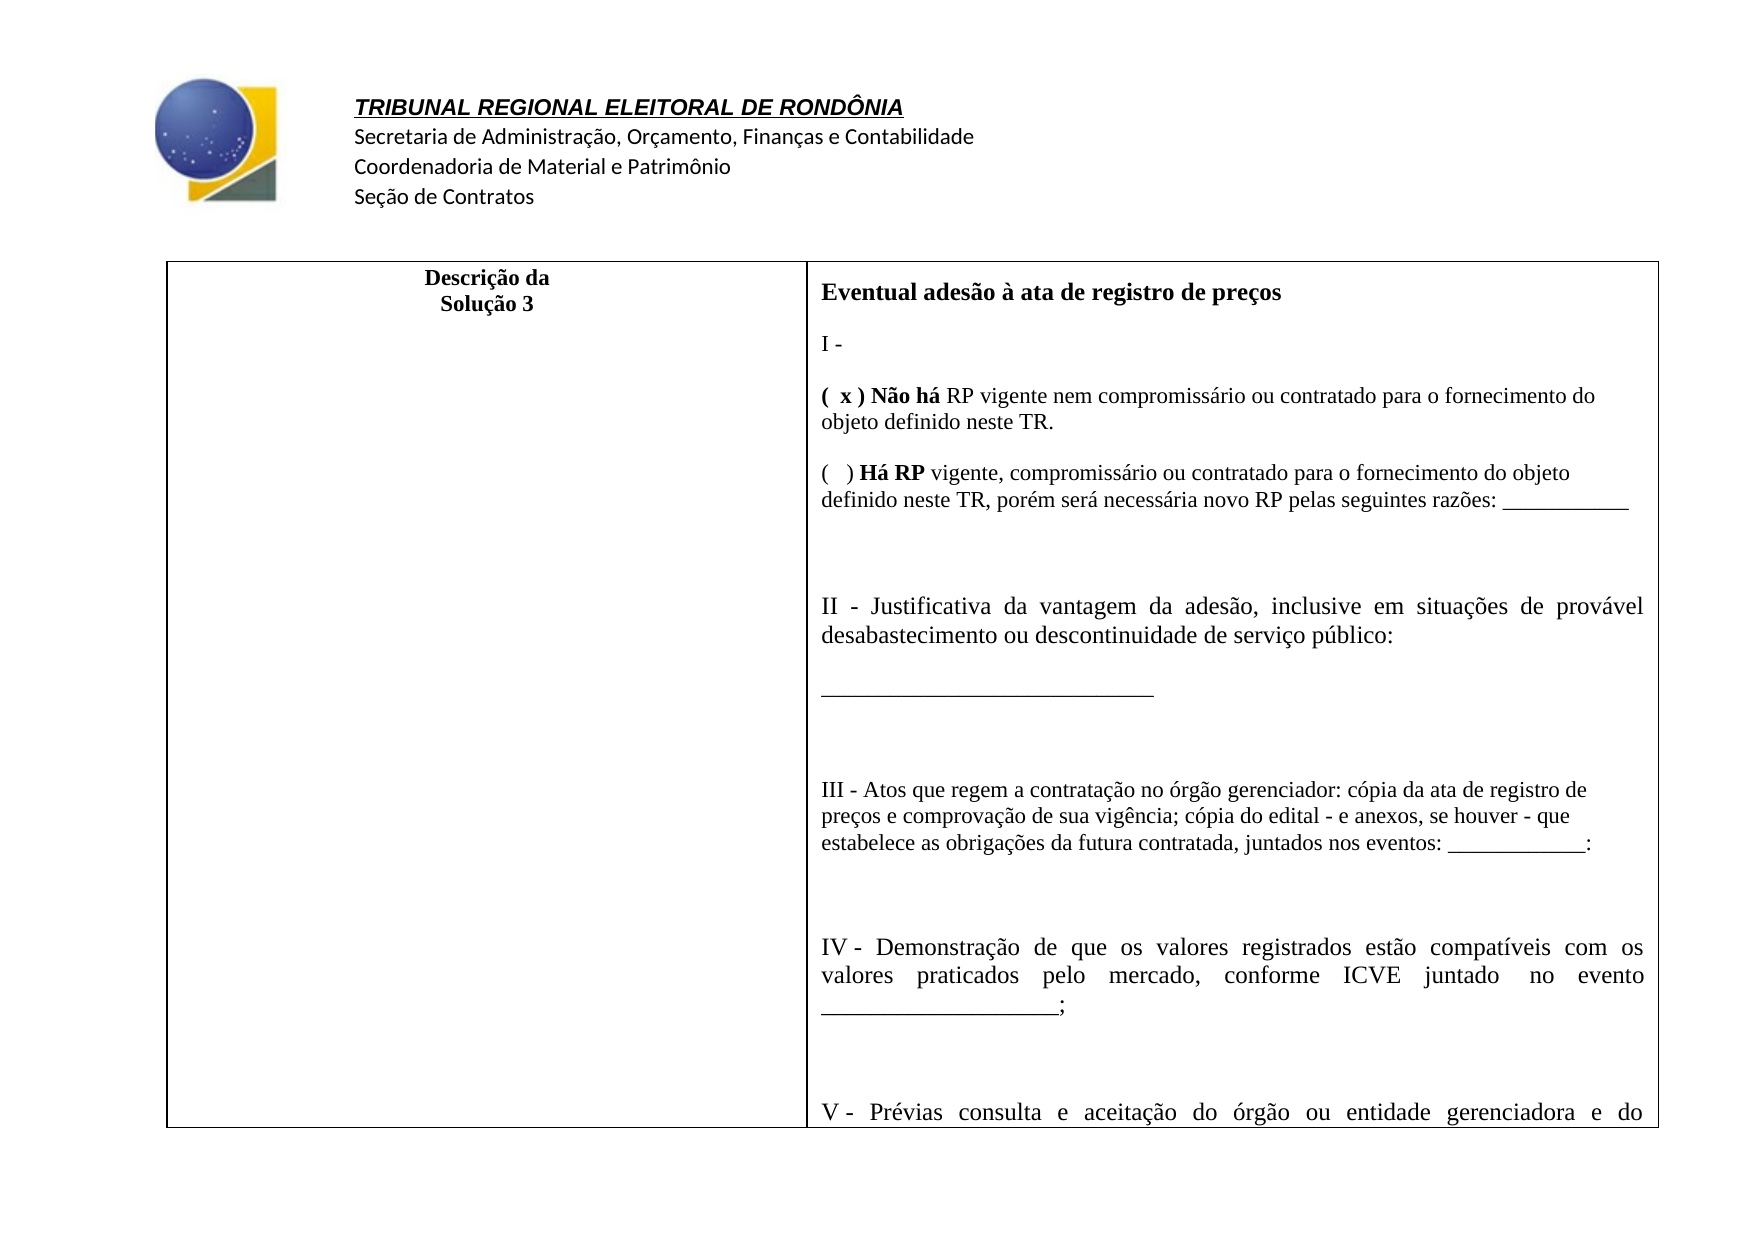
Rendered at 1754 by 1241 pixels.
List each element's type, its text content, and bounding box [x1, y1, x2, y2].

table_cell Eventual adesão à ata de registro de preços I - ( x ) Não há RP vigente nem compromissário ou contratado para o fornecimento do objeto definido neste TR. ( ) Há RP vigente, compromissário ou contratado para o fornecimento do objeto definido neste TR, porém será necessária novo RP pelas seguintes razões: ___________ II - Justificativa da vantagem da adesão, inclusive em situações de provável desabastecimento ou descontinuidade de serviço público: _____________________________ III - Atos que regem a contratação no órgão gerenciador: cópia da ata de registro de preços e comprovação de sua vigência; cópia do edital - e anexos, se houver - que estabelece as obrigações da futura contratada, juntados nos eventos: ____________: IV - Demonstração de que os valores registrados estão compatíveis com os valores praticados pelo mercado, conforme ICVE juntado no evento ___________________; V - Prévias consulta e aceitação do órgão ou entidade gerenciadora e do [808, 262, 1658, 1127]
table_cell Descrição da Solução 3 [168, 262, 806, 1127]
